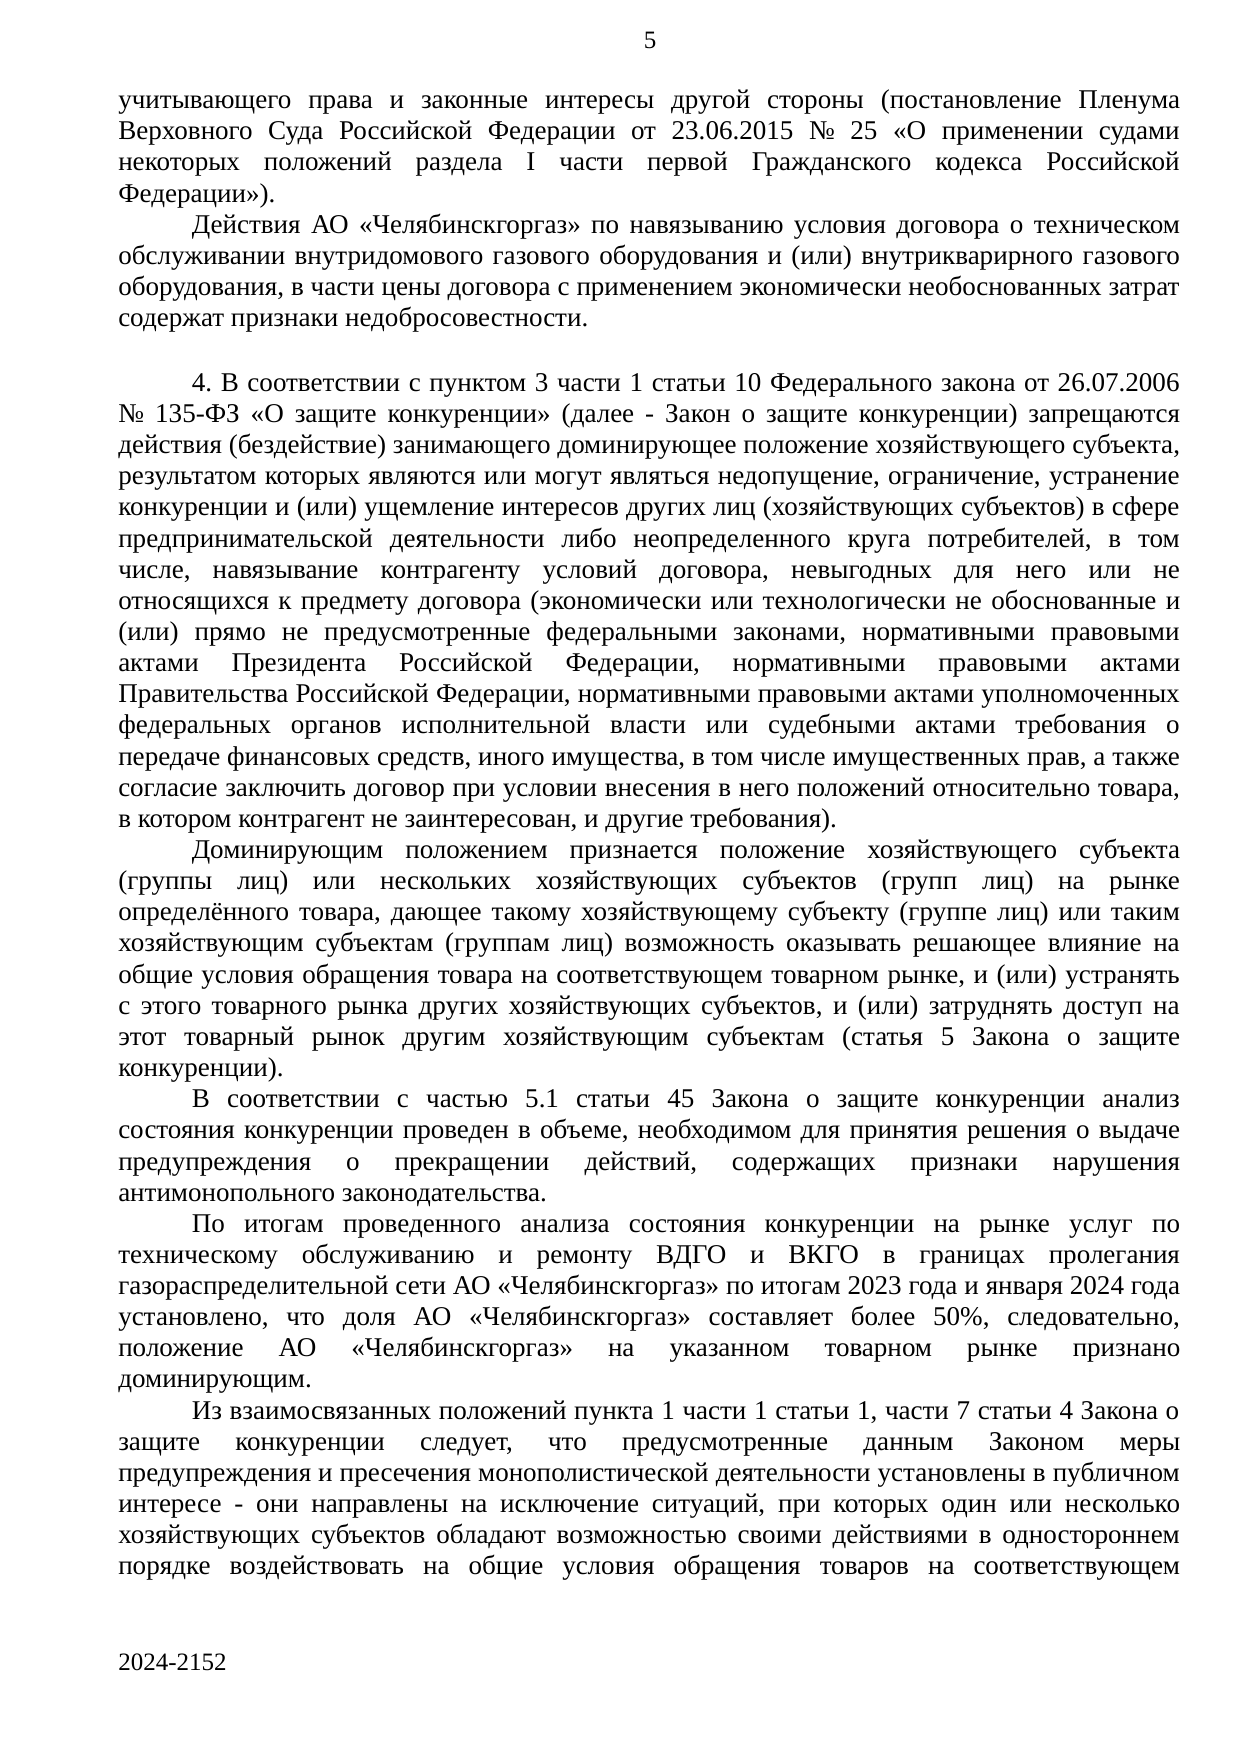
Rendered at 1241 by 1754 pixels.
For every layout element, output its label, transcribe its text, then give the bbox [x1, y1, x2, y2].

text Из взаимосвязанных положений пункта 1 части 1 статьи 1, части 7 статьи 4 Закона о защите конкуренции следует, что предусмотренные данным Законом меры предупреждения и пресечения монополистической деятельности установлены в публичном интересе - они направлены на исключение ситуаций, при которых один или несколько хозяйствующих субъектов обладают возможностью своими действиями в одностороннем порядке воздействовать на общие условия обращения товаров на соответствующем [118, 1394, 1181, 1581]
text учитывающего права и законные интересы другой стороны (постановление Пленума Верховного Суда Российской Федерации от 23.06.2015 № 25 «О применении судами некоторых положений раздела I части первой Гражданского кодекса Российской Федерации»). [118, 83, 1181, 208]
text Действия АО «Челябинскгоргаз» по навязыванию условия договора о техническом обслуживании внутридомового газового оборудования и (или) внутрикварирного газового оборудования, в части цены договора с применением экономически необоснованных затрат содержат признаки недобросовестности. [118, 208, 1181, 332]
text Доминирующим положением признается положение хозяйствующего субъекта (группы лиц) или нескольких хозяйствующих субъектов (групп лиц) на рынке определённого товара, дающее такому хозяйствующему субъекту (группе лиц) или таким хозяйствующим субъектам (группам лиц) возможность оказывать решающее влияние на общие условия обращения товара на соответствующем товарном рынке, и (или) устранять с этого товарного рынка других хозяйствующих субъектов, и (или) затруднять доступ на этот товарный рынок другим хозяйствующим субъектам (статья 5 Закона о защите конкуренции). [118, 833, 1181, 1082]
text По итогам проведенного анализа состояния конкуренции на рынке услуг по техническому обслуживанию и ремонту ВДГО и ВКГО в границах пролегания газораспределительной сети АО «Челябинскгоргаз» по итогам 2023 года и января 2024 года установлено, что доля АО «Челябинскгоргаз» составляет более 50%, следовательно, положение АО «Челябинскгоргаз» на указанном товарном рынке признано доминирующим. [118, 1207, 1181, 1394]
text 4. В соответствии с пунктом 3 части 1 статьи 10 Федерального закона от 26.07.2006 № 135-ФЗ «О защите конкуренции» (далее - Закон о защите конкуренции) запрещаются действия (бездействие) занимающего доминирующее положение хозяйствующего субъекта, результатом которых являются или могут являться недопущение, ограничение, устранение конкуренции и (или) ущемление интересов других лиц (хозяйствующих субъектов) в сфере предпринимательской деятельности либо неопределенного круга потребителей, в том числе, навязывание контрагенту условий договора, невыгодных для него или не относящихся к предмету договора (экономически или технологически не обоснованные и (или) прямо не предусмотренные федеральными законами, нормативными правовыми актами Президента Российской Федерации, нормативными правовыми актами Правительства Российской Федерации, нормативными правовыми актами уполномоченных федеральных органов исполнительной власти или судебными актами требования о передаче финансовых средств, иного имущества, в том числе имущественных прав, а также согласие заключить договор при условии внесения в него положений относительно товара, в котором контрагент не заинтересован, и другие требования). [118, 366, 1181, 833]
text В соответствии с частью 5.1 статьи 45 Закона о защите конкуренции анализ состояния конкуренции проведен в объеме, необходимом для принятия решения о выдаче предупреждения о прекращении действий, содержащих признаки нарушения антимонопольного законодательства. [118, 1082, 1181, 1207]
